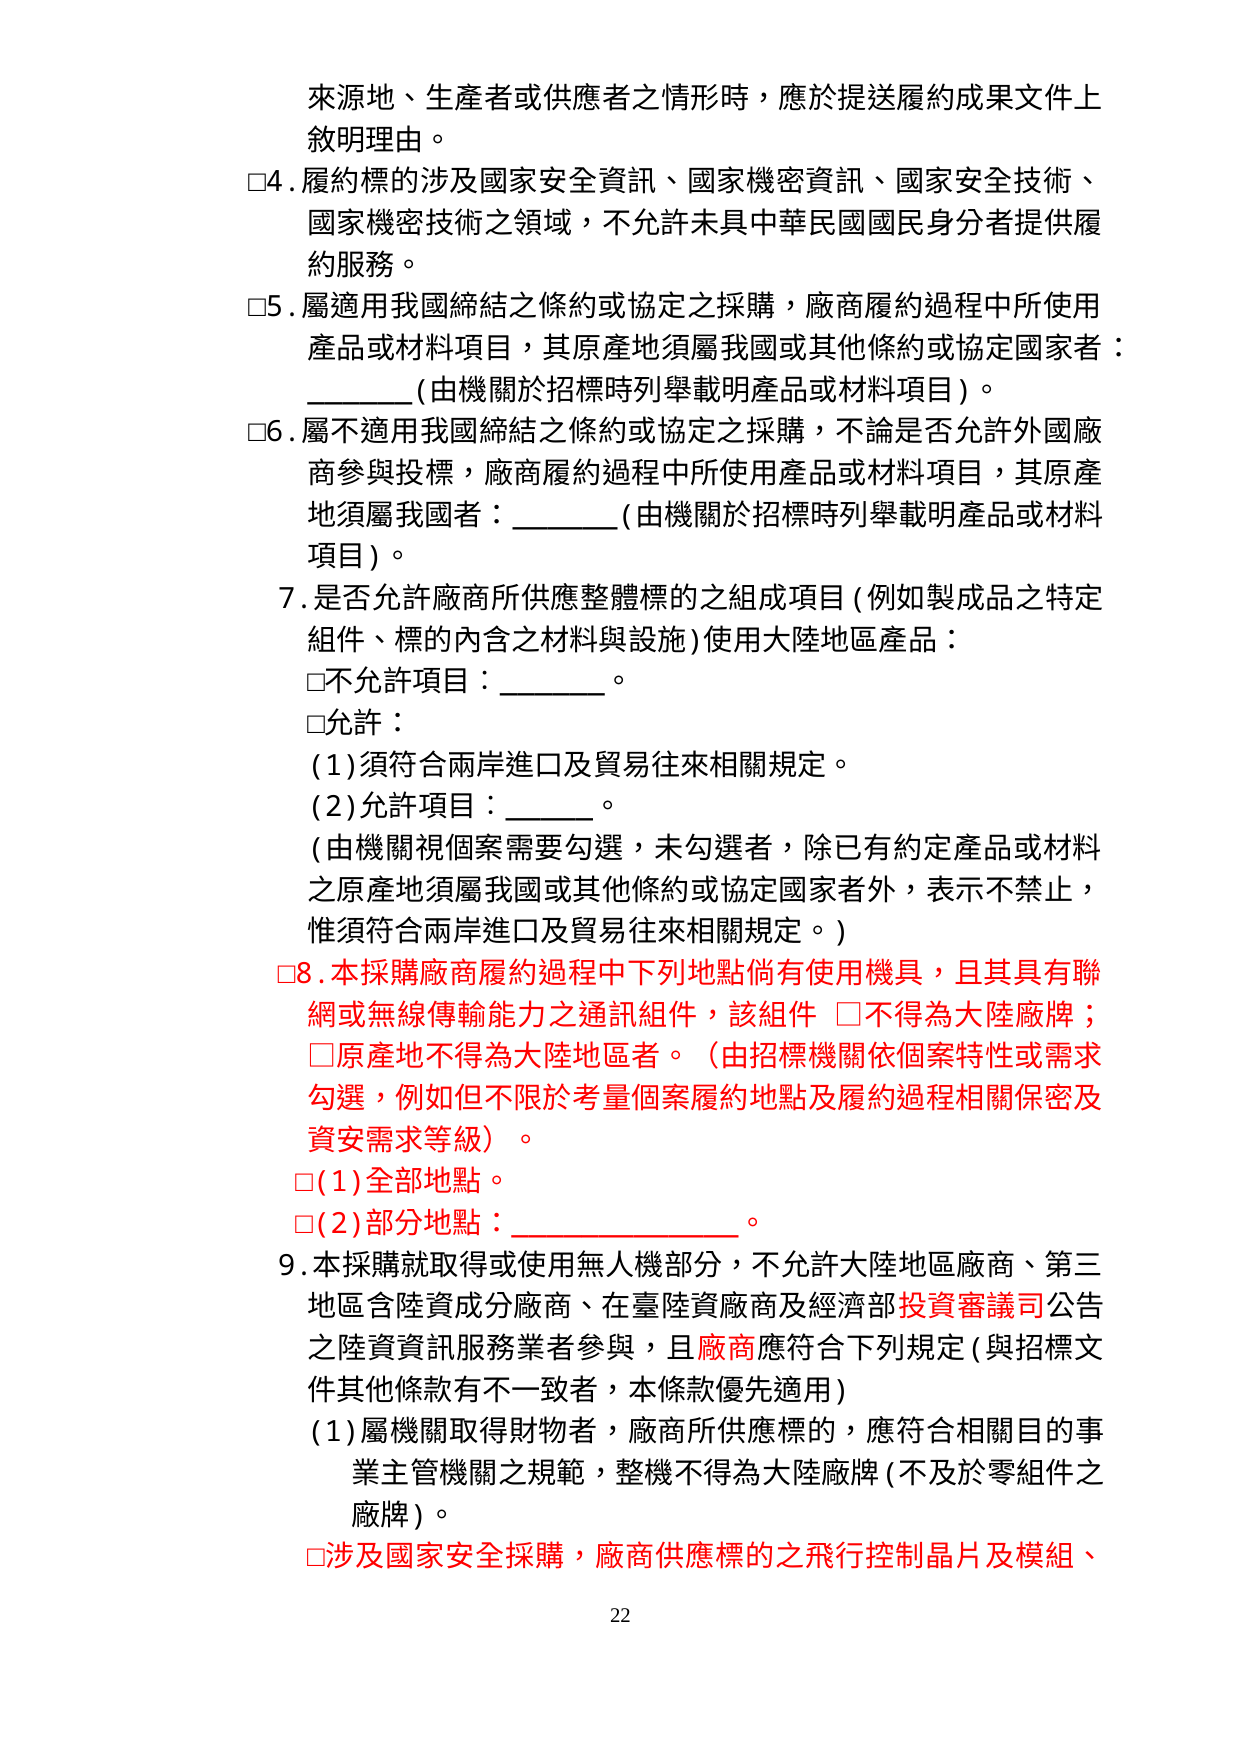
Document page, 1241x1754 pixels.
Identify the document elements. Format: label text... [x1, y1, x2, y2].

text □不允許項目︰______。 [307, 658, 1104, 700]
text (2)允許項目︰_____。 [307, 783, 1104, 825]
text □(2)部分地點：_____________。 [278, 1200, 1104, 1242]
text □4.履約標的涉及國家安全資訊、國家機密資訊、國家安全技術、國家機密技術之領域，不允許未具中華民國國民身分者提供履約服務。 [248, 158, 1104, 283]
text 9.本採購就取得或使用無人機部分，不允許大陸地區廠商、第三地區含陸資成分廠商、在臺陸資廠商及經濟部投資審議司公告之陸資資訊服務業者參與，且廠商應符合下列規定(與招標文件其他條款有不一致者，本條款優先適用) [278, 1242, 1104, 1408]
text □涉及國家安全採購，廠商供應標的之飛行控制晶片及模組、 [307, 1533, 1104, 1575]
text 7.是否允許廠商所供應整體標的之組成項目(例如製成品之特定組件、標的內含之材料與設施)使用大陸地區產品： [278, 575, 1104, 658]
text □8.本採購廠商履約過程中下列地點倘有使用機具，且其具有聯網或無線傳輸能力之通訊組件，該組件 □不得為大陸廠牌；□原產地不得為大陸地區者。（由招標機關依個案特性或需求勾選，例如但不限於考量個案履約地點及履約過程相關保密及資安需求等級）。 [278, 950, 1104, 1158]
text (1)屬機關取得財物者，廠商所供應標的，應符合相關目的事業主管機關之規範，整機不得為大陸廠牌(不及於零組件之廠牌)。 [307, 1408, 1104, 1533]
text (由機關視個案需要勾選，未勾選者，除已有約定產品或材料之原產地須屬我國或其他條約或協定國家者外，表示不禁止，惟須符合兩岸進口及貿易往來相關規定。) [307, 825, 1104, 950]
text □允許： [307, 700, 1104, 742]
text □5.屬適用我國締結之條約或協定之採購，廠商履約過程中所使用產品或材料項目，其原產地須屬我國或其他條約或協定國家者：______(由機關於招標時列舉載明產品或材料項目)。 [248, 283, 1104, 408]
text (1)須符合兩岸進口及貿易往來相關規定。 [307, 742, 1104, 783]
text □6.屬不適用我國締結之條約或協定之採購，不論是否允許外國廠商參與投標，廠商履約過程中所使用產品或材料項目，其原產地須屬我國者：______(由機關於招標時列舉載明產品或材料項目)。 [248, 408, 1104, 575]
text 來源地、生產者或供應者之情形時，應於提送履約成果文件上敘明理由。 [248, 75, 1104, 158]
text □(1)全部地點。 [278, 1158, 1104, 1200]
